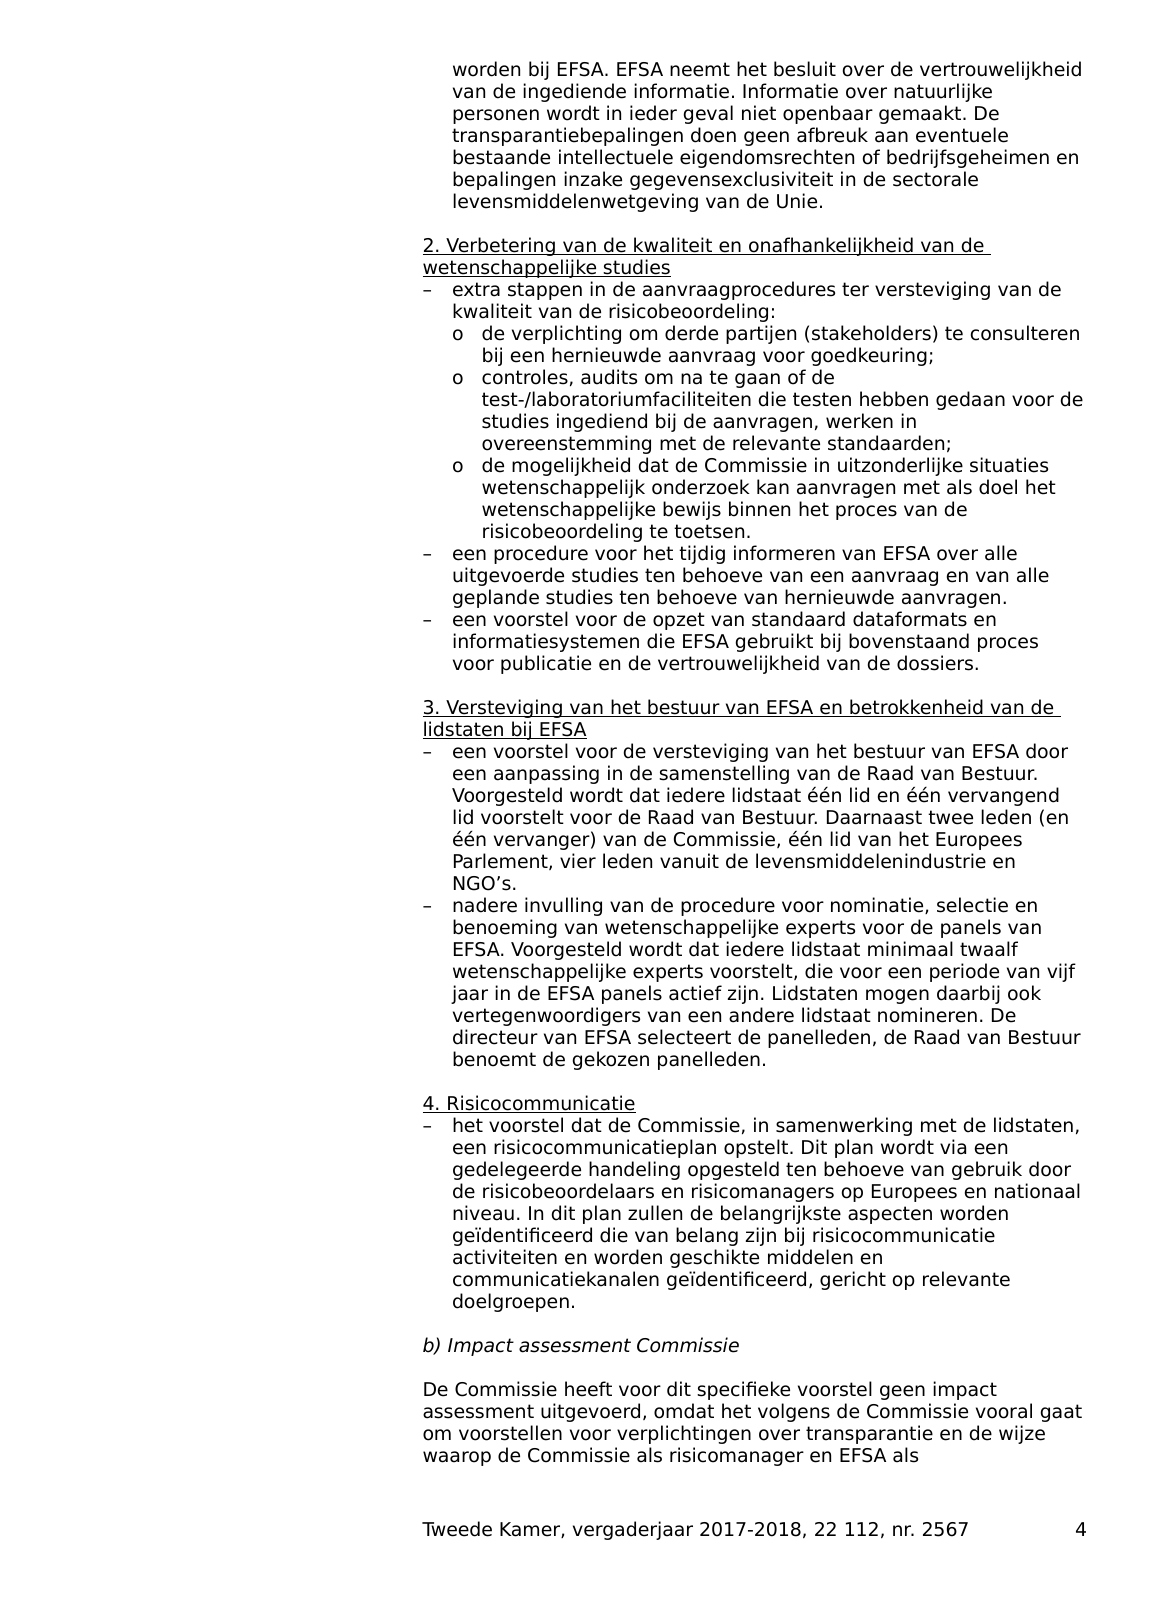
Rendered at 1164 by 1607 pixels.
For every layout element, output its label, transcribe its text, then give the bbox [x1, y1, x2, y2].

text o de verplichting om derde partijen (stakeholders) te consulteren bij een hernieuwde aanvraag voor goedkeuring; [452, 323, 1087, 367]
subtitle 3. Versteviging van het bestuur van EFSA en betrokkenheid van de lidstaten bij EFSA [422, 697, 1087, 741]
subtitle b) Impact assessment Commissie [422, 1335, 1087, 1357]
text – het voorstel dat de Commissie, in samenwerking met de lidstaten, een risicocommunicatieplan opstelt. Dit plan wordt via een gedelegeerde handeling opgesteld ten behoeve van gebruik door de risicobeoordelaars en risicomanagers op Europees en nationaal niveau. In dit plan zullen de belangrijkste aspecten worden geïdentificeerd die van belang zijn bij risicocommunicatie activiteiten en worden geschikte middelen en communicatiekanalen geïdentificeerd, gericht op relevante doelgroepen. [422, 1115, 1087, 1312]
text – een procedure voor het tijdig informeren van EFSA over alle uitgevoerde studies ten behoeve van een aanvraag en van alle geplande studies ten behoeve van hernieuwde aanvragen. [422, 543, 1087, 609]
text – nadere invulling van de procedure voor nominatie, selectie en benoeming van wetenschappelijke experts voor de panels van EFSA. Voorgesteld wordt dat iedere lidstaat minimaal twaalf wetenschappelijke experts voorstelt, die voor een periode van vijf jaar in de EFSA panels actief zijn. Lidstaten mogen daarbij ook vertegenwoordigers van een andere lidstaat nomineren. De directeur van EFSA selecteert de panelleden, de Raad van Bestuur benoemt de gekozen panelleden. [422, 895, 1087, 1071]
text – extra stappen in de aanvraagprocedures ter versteviging van de kwaliteit van de risicobeoordeling: [422, 279, 1087, 323]
text De Commissie heeft voor dit specifieke voorstel geen impact assessment uitgevoerd, omdat het volgens de Commissie vooral gaat om voorstellen voor verplichtingen over transparantie en de wijze waarop de Commissie als risicomanager en EFSA als [422, 1379, 1087, 1467]
text o de mogelijkheid dat de Commissie in uitzonderlijke situaties wetenschappelijk onderzoek kan aanvragen met als doel het wetenschappelijke bewijs binnen het proces van de risicobeoordeling te toetsen. [452, 455, 1087, 543]
text – een voorstel voor de opzet van standaard dataformats en informatiesystemen die EFSA gebruikt bij bovenstaand proces voor publicatie en de vertrouwelijkheid van de dossiers. [422, 609, 1087, 675]
text o controles, audits om na te gaan of de test-/laboratoriumfaciliteiten die testen hebben gedaan voor de studies ingediend bij de aanvragen, werken in overeenstemming met de relevante standaarden; [452, 367, 1087, 455]
subtitle 4. Risicocommunicatie [422, 1093, 1087, 1115]
text – een voorstel voor de versteviging van het bestuur van EFSA door een aanpassing in de samenstelling van de Raad van Bestuur. Voorgesteld wordt dat iedere lidstaat één lid en één vervangend lid voorstelt voor de Raad van Bestuur. Daarnaast twee leden (en één vervanger) van de Commissie, één lid van het Europees Parlement, vier leden vanuit de levensmiddelenindustrie en NGO’s. [422, 741, 1087, 895]
subtitle 2. Verbetering van de kwaliteit en onafhankelijkheid van de wetenschappelijke studies [422, 235, 1087, 279]
text worden bij EFSA. EFSA neemt het besluit over de vertrouwelijkheid van de ingediende informatie. Informatie over natuurlijke personen wordt in ieder geval niet openbaar gemaakt. De transparantiebepalingen doen geen afbreuk aan eventuele bestaande intellectuele eigendomsrechten of bedrijfsgeheimen en bepalingen inzake gegevensexclusiviteit in de sectorale levensmiddelenwetgeving van de Unie. [422, 59, 1087, 213]
